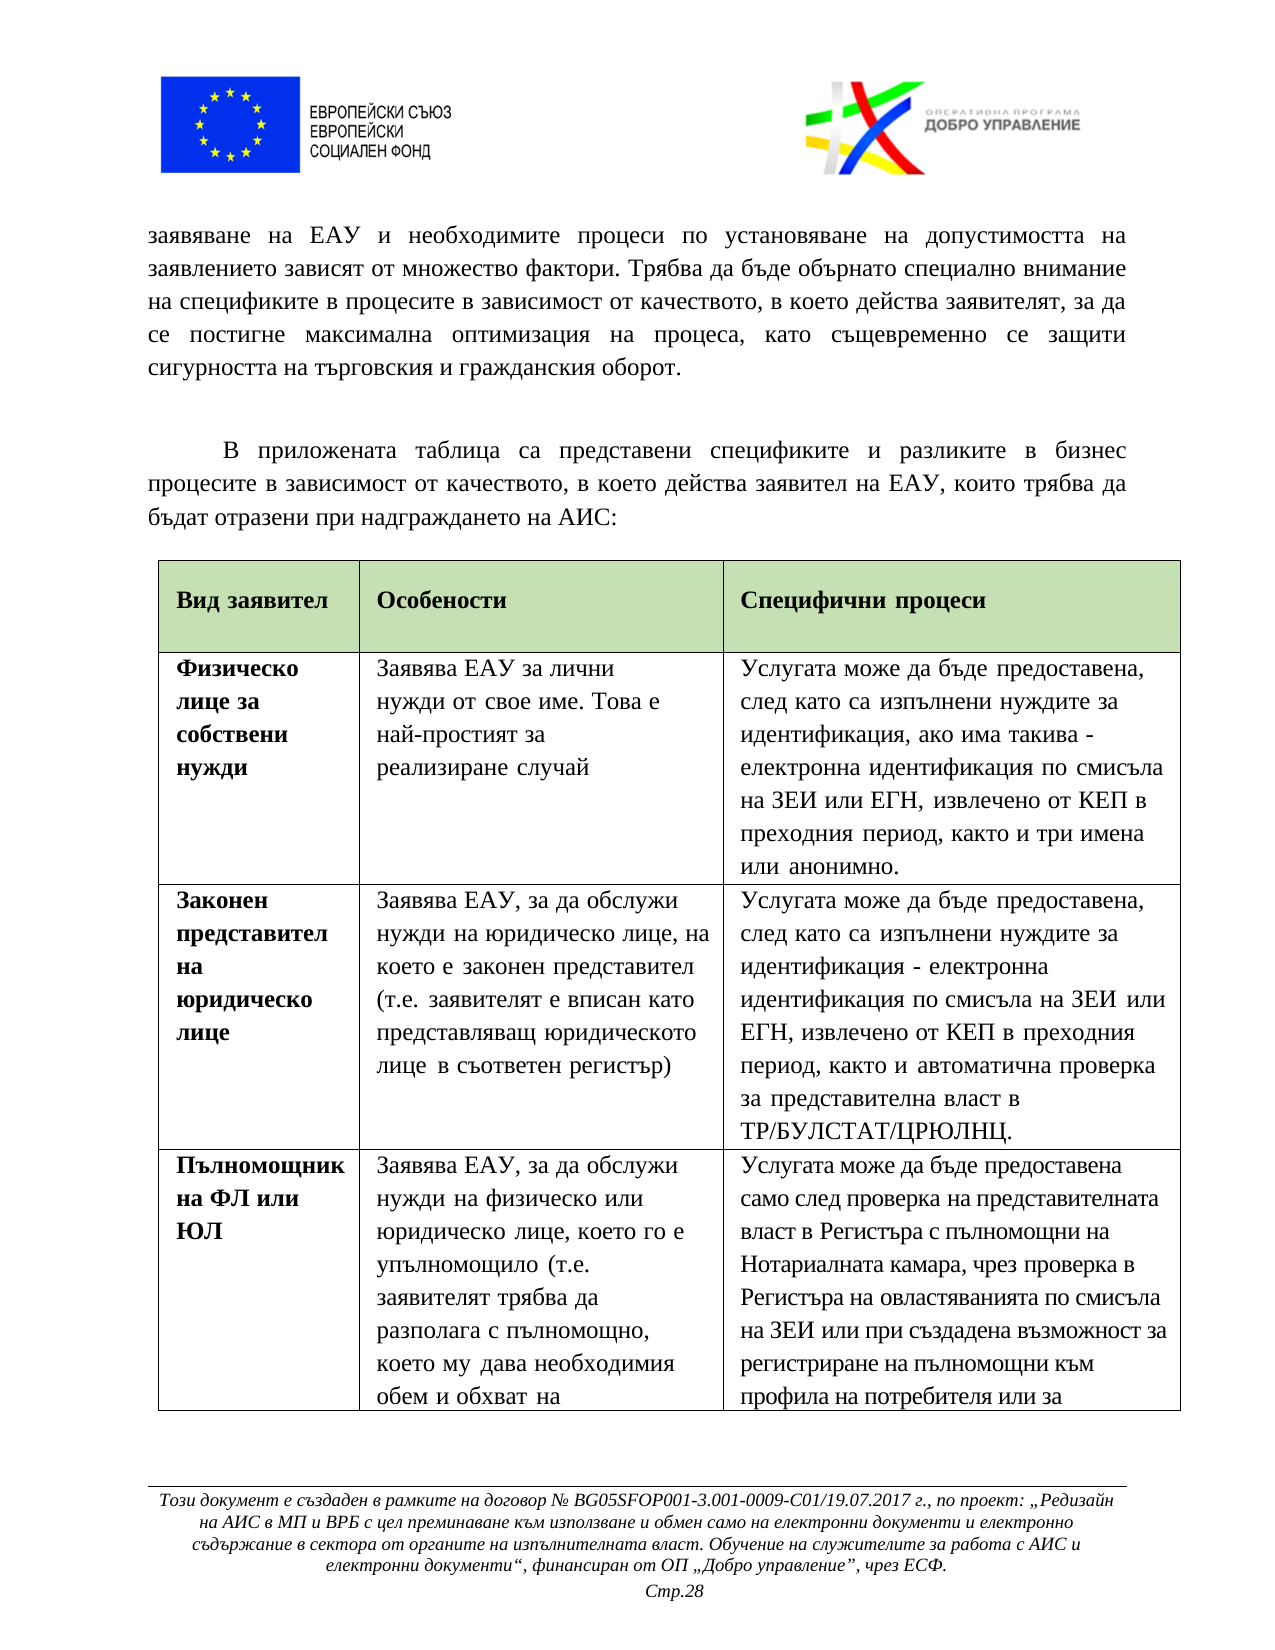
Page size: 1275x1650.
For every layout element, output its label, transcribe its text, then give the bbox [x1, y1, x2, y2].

text заявяване на ЕАУ и необходимите процеси по установяване на допустимостта на заявлението зависят от множество фактори. Трябва да бъде обърнато специално внимание на спецификите в процесите в зависимост от качеството, в което действа заявителят, за да се постигне максимална оптимизация на процеса, като същевременно се защити сигурността на търговския и гражданския оборот. [148, 220, 1127, 381]
text В приложената таблица са представени спецификите и разликите в бизнес процесите в зависимост от качеството, в което действа заявител на ЕАУ, които трябва да бъдат отразени при надграждането на АИС: [148, 436, 1127, 530]
table_cell Услугата може да бъде предоставена, след като са изпълнени нуждите за идентификация, ако има такива - електронна идентификация по смисъла на ЗЕИ или ЕГН, извлечено от КЕП в преходния период, както и три имена или анонимно. [724, 653, 1180, 884]
table_header Вид заявител [159, 561, 359, 652]
table_cell Услугата може да бъде предоставена, след като са изпълнени нуждите за идентификация - електронна идентификация по смисъла на ЗЕИ или ЕГН, извлечено от КЕП в преходния период, както и автоматична проверка за представителна власт в ТР/БУЛСТАТ/ЦРЮЛНЦ. [724, 885, 1180, 1149]
table_cell Заявява ЕАУ за лични нужди от свое име. Това е най-простият за реализиране случай [360, 653, 723, 884]
table_cell Законен представител на юридическо лице [159, 885, 359, 1149]
table_cell Физическо лице за собствени нужди [159, 653, 359, 884]
table_header Специфични процеси [724, 561, 1180, 652]
table_cell Заявява ЕАУ, за да обслужи нужди на физическо или юридическо лице, което го е упълномощило (т.е. заявителят трябва да разполага с пълномощно, което му дава необходимия обем и обхват на [360, 1150, 723, 1410]
table_cell Пълномощник на ФЛ или ЮЛ [159, 1150, 359, 1410]
table_cell Заявява ЕАУ, за да обслужи нужди на юридическо лице, на което е законен представител (т.е. заявителят е вписан като представляващ юридическото лице в съответен регистър) [360, 885, 723, 1149]
table_cell Услугата може да бъде предоставена само след проверка на представителната власт в Регистъра с пълномощни на Нотариалната камара, чрез проверка в Регистъра на овластяванията по смисъла на ЗЕИ или при създадена възможност за регистриране на пълномощни към профила на потребителя или за [724, 1150, 1180, 1410]
table_header Особености [360, 561, 723, 652]
